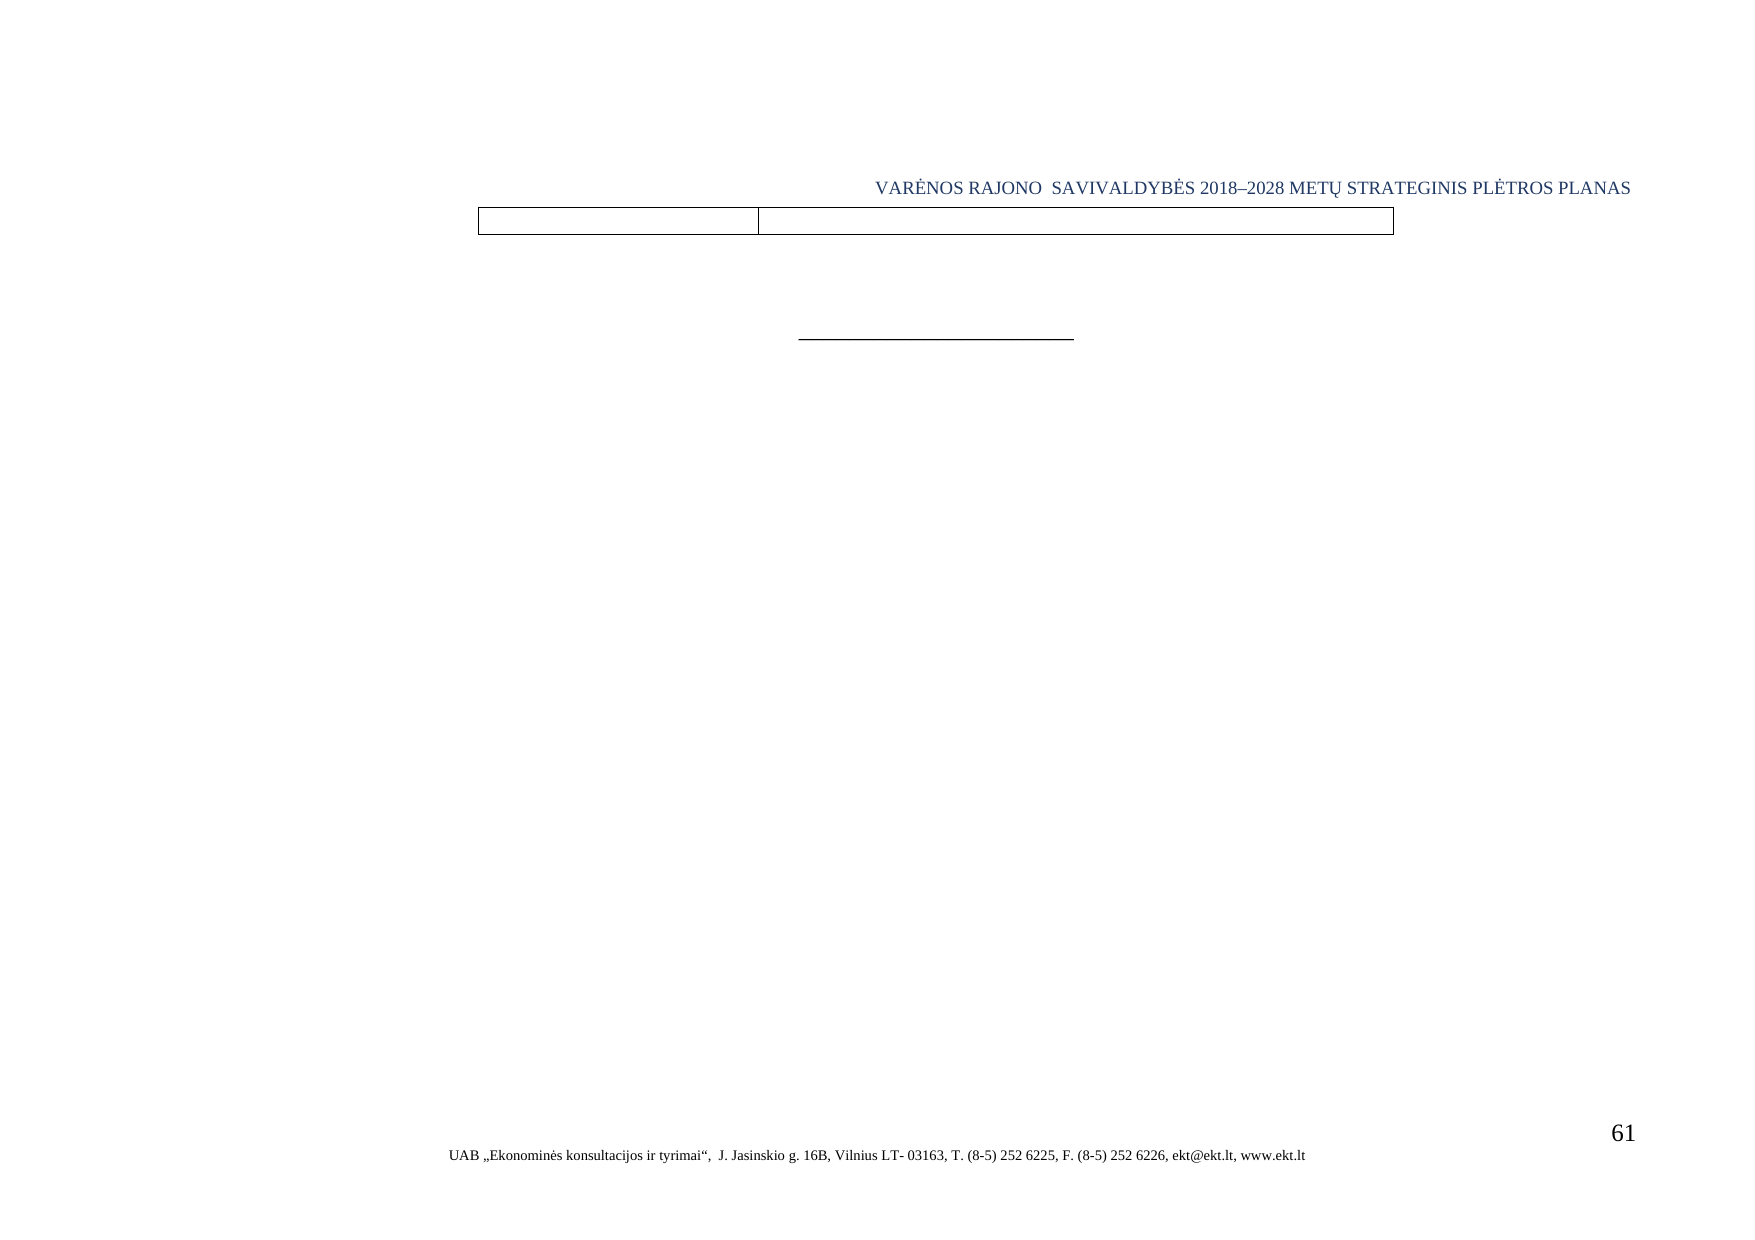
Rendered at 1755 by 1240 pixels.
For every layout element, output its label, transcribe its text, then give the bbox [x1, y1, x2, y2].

text ______________________ [177, 314, 1695, 343]
table_cell [759, 208, 1393, 234]
table_cell [479, 208, 758, 234]
